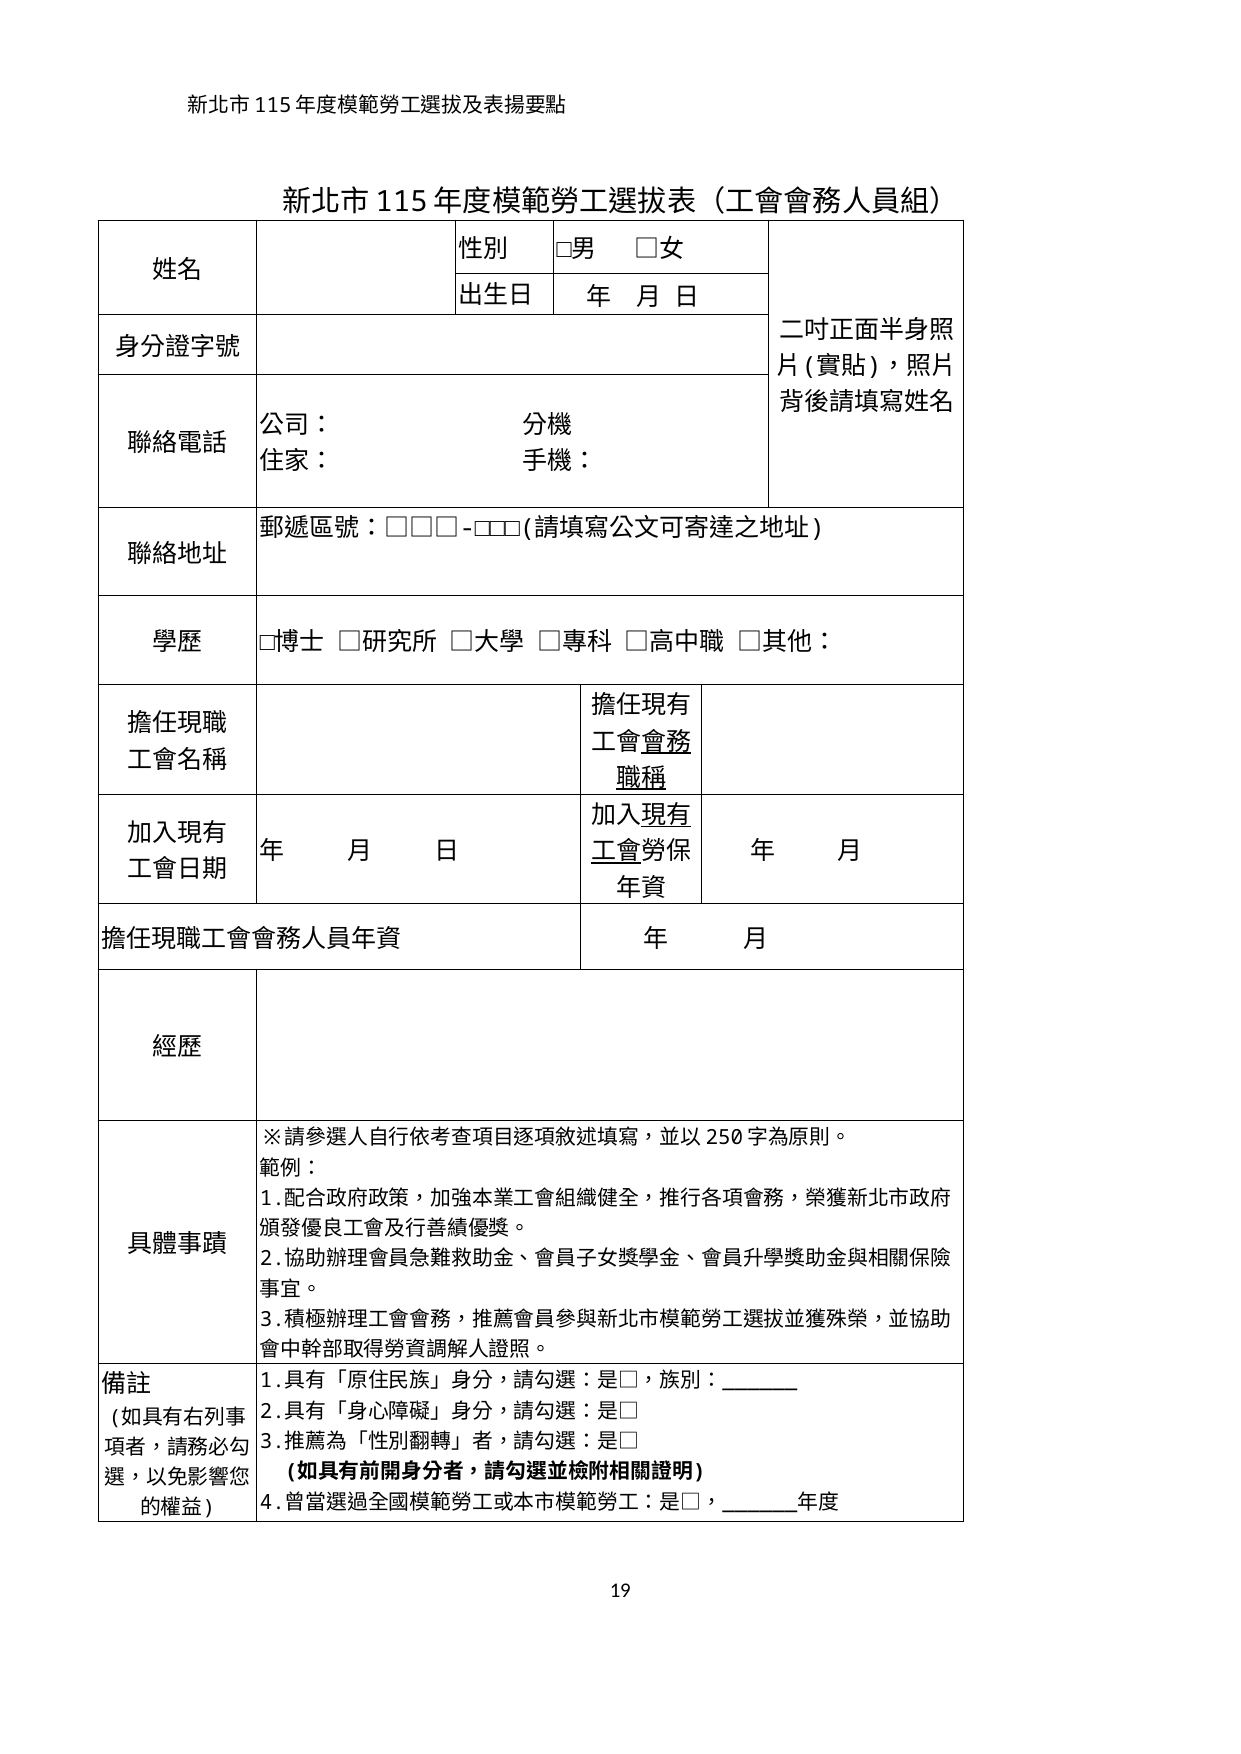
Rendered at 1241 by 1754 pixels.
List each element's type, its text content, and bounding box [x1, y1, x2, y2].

text 新北市115年度模範勞工選拔表（工會會務人員組） [187, 177, 1053, 219]
table_cell [257, 315, 768, 374]
table_cell 加入現有 工會日期 [99, 795, 256, 903]
table_cell 加入現有工會勞保年資 [581, 795, 701, 903]
table_header [257, 221, 455, 314]
table_cell 年 月 [581, 904, 963, 969]
table_cell 年 月 日 [257, 795, 580, 903]
table_cell 擔任現有工會會務職稱 [581, 685, 701, 793]
table_cell 年 月 日 [554, 274, 708, 314]
table_cell 備註 (如具有右列事項者，請務必勾選，以免影響您的權益) [99, 1364, 256, 1521]
table_cell □博士 □研究所 □大學 □專科 □高中職 □其他： [257, 596, 963, 684]
table_cell 年 月 [702, 795, 963, 903]
table_cell [708, 274, 768, 314]
table_header 姓名 [99, 221, 256, 314]
table_header [708, 221, 768, 273]
table_cell 郵遞區號：□□□-□□□(請填寫公文可寄達之地址) [257, 508, 963, 595]
table_cell 聯絡地址 [99, 508, 256, 595]
table_cell 學歷 [99, 596, 256, 684]
table_header □男 □女 [554, 221, 708, 273]
table_cell 公司： 分機 住家： 手機： [257, 375, 768, 507]
table_cell 經歷 [99, 970, 256, 1119]
table_cell ※請參選人自行依考查項目逐項敘述填寫，並以250字為原則。 範例： 1.配合政府政策，加強本業工會組織健全，推行各項會務，榮獲新北市政府頒發優良工會及行善績優獎。 2.協助辦理會員急難救助金、會員子女獎學金、會員升學獎助金與相關保險事宜。 3.積極辦理工會會務，推薦會員參與新北市模範勞工選拔並獲殊榮，並協助會中幹部取得勞資調解人證照。 [257, 1121, 963, 1363]
table_header 性別 [456, 221, 553, 273]
table_cell [702, 685, 963, 793]
table_header 二吋正面半身照 片(實貼)，照片背後請填寫姓名 [769, 221, 963, 507]
table_cell [257, 685, 580, 793]
table_cell 身分證字號 [99, 315, 256, 374]
table_cell [257, 970, 963, 1119]
table_cell 擔任現職工會會務人員年資 [99, 904, 580, 969]
table_cell 擔任現職 工會名稱 [99, 685, 256, 793]
table_cell 1.具有「原住民族」身分，請勾選：是□，族別：______ 2.具有「身心障礙」身分，請勾選：是□ 3.推薦為「性別翻轉」者，請勾選：是□ (如具有前開身分者，請勾選並檢附相關證明) 4.曾當選過全國模範勞工或本市模範勞工：是□，______年度 [257, 1364, 963, 1521]
table_cell 聯絡電話 [99, 375, 256, 507]
table_cell 具體事蹟 [99, 1121, 256, 1363]
table_cell 出生日期 [456, 274, 553, 314]
